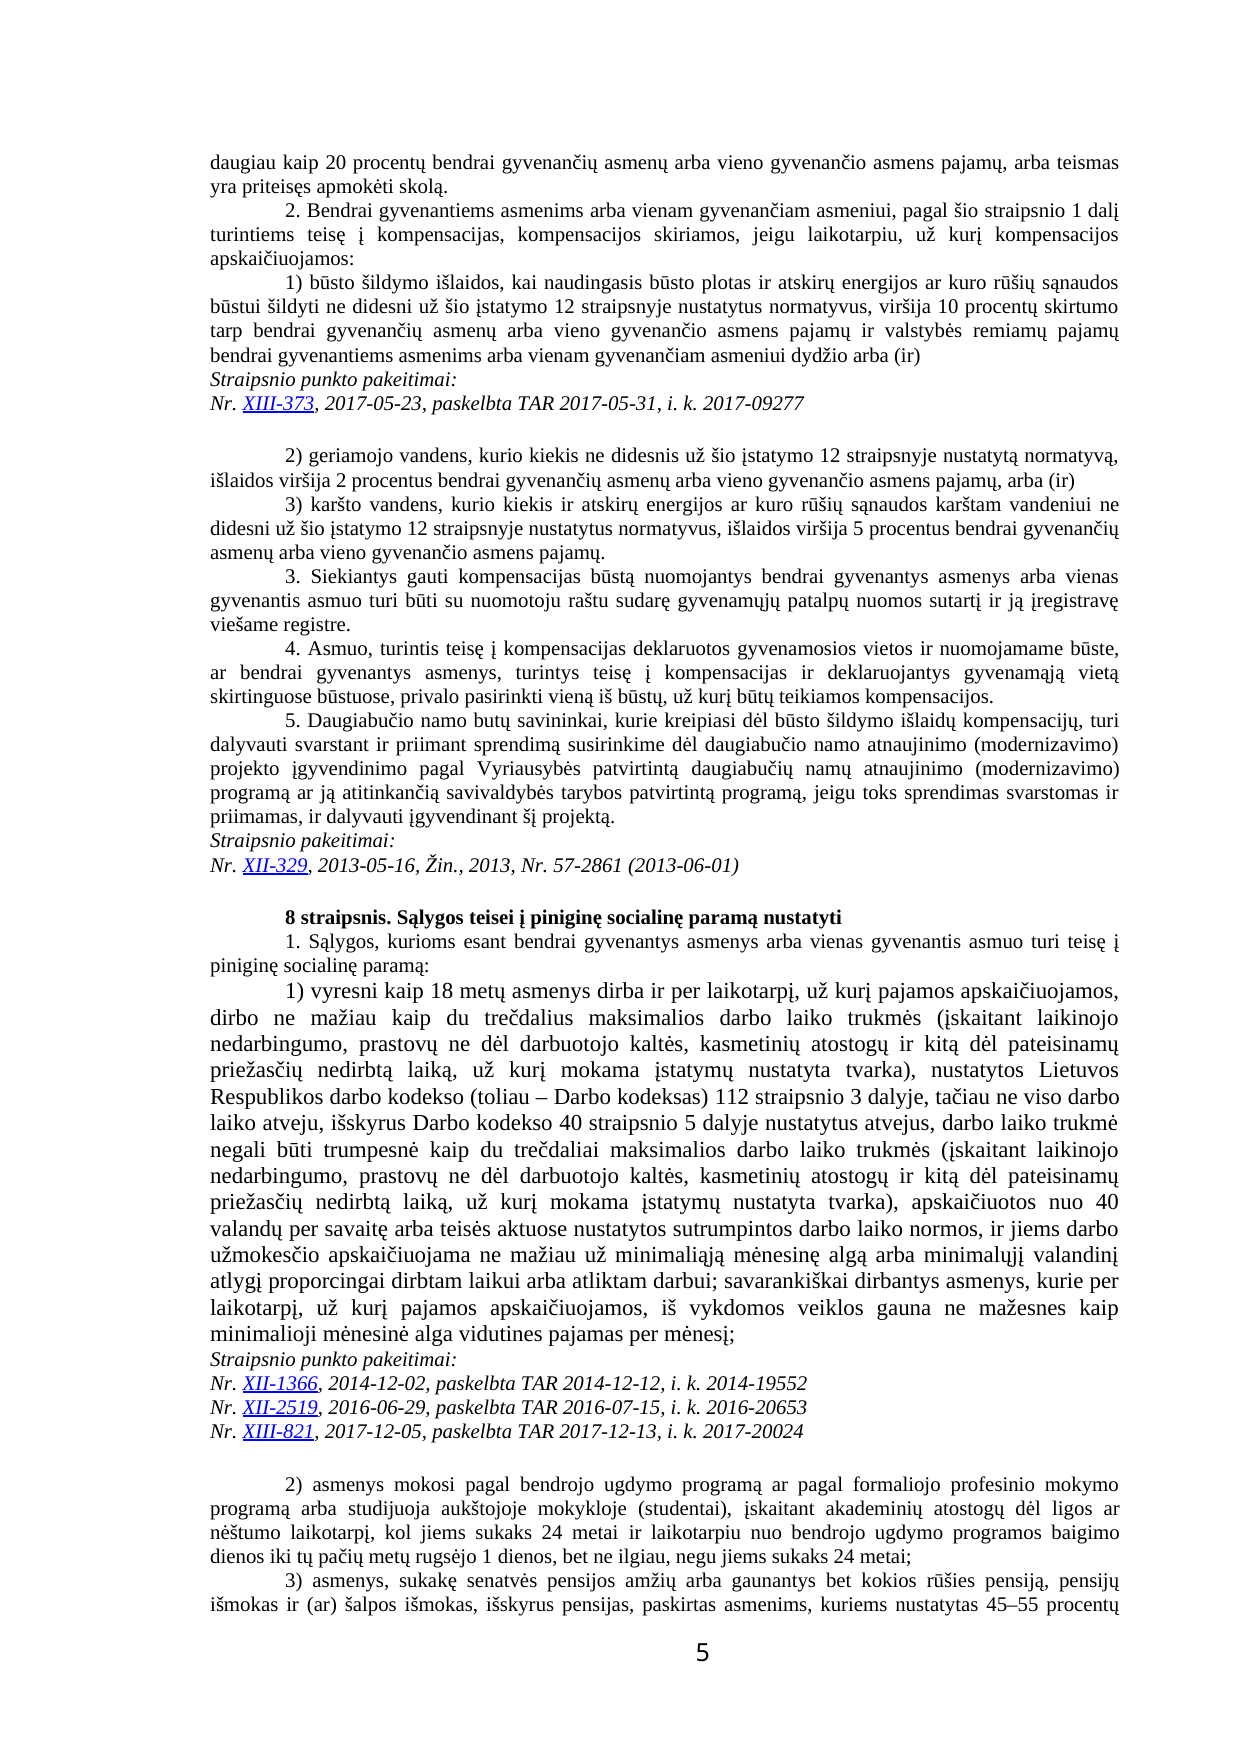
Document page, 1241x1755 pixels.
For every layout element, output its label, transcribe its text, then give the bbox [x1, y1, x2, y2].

text Straipsnio pakeitimai: [210, 828, 1120, 852]
text daugiau kaip 20 procentų bendrai gyvenančių asmenų arba vieno gyvenančio asmens pajamų, arba teismas yra priteisęs apmokėti skolą. [210, 150, 1120, 198]
text Nr. XII-329, 2013-05-16, Žin., 2013, Nr. 57-2861 (2013-06-01) [210, 852, 1120, 877]
text 4. Asmuo, turintis teisę į kompensacijas deklaruotos gyvenamosios vietos ir nuomojamame būste, ar bendrai gyvenantys asmenys, turintys teisę į kompensacijas ir deklaruojantys gyvenamąją vietą skirtinguose būstuose, privalo pasirinkti vieną iš būstų, už kurį būtų teikiamos kompensacijos. [210, 636, 1120, 708]
text Straipsnio punkto pakeitimai: [210, 367, 1120, 391]
text 1) vyresni kaip 18 metų asmenys dirba ir per laikotarpį, už kurį pajamos apskaičiuojamos, dirbo ne mažiau kaip du trečdalius maksimalios darbo laiko trukmės (įskaitant laikinojo nedarbingumo, prastovų ne dėl darbuotojo kaltės, kasmetinių atostogų ir kitą dėl pateisinamų priežasčių nedirbtą laiką, už kurį mokama įstatymų nustatyta tvarka), nustatytos Lietuvos Respublikos darbo kodekso (toliau – Darbo kodeksas) 112 straipsnio 3 dalyje, tačiau ne viso darbo laiko atveju, išskyrus Darbo kodekso 40 straipsnio 5 dalyje nustatytus atvejus, darbo laiko trukmė negali būti trumpesnė kaip du trečdaliai maksimalios darbo laiko trukmės (įskaitant laikinojo nedarbingumo, prastovų ne dėl darbuotojo kaltės, kasmetinių atostogų ir kitą dėl pateisinamų priežasčių nedirbtą laiką, už kurį mokama įstatymų nustatyta tvarka), apskaičiuotos nuo 40 valandų per savaitę arba teisės aktuose nustatytos sutrumpintos darbo laiko normos, ir jiems darbo užmokesčio apskaičiuojama ne mažiau už minimaliąją mėnesinę algą arba minimalųjį valandinį atlygį proporcingai dirbtam laikui arba atliktam darbui; savarankiškai dirbantys asmenys, kurie per laikotarpį, už kurį pajamos apskaičiuojamos, iš vykdomos veiklos gauna ne mažesnes kaip minimalioji mėnesinė alga vidutines pajamas per mėnesį; [210, 977, 1120, 1346]
text Nr. XIII-821, 2017-12-05, paskelbta TAR 2017-12-13, i. k. 2017-20024 [210, 1419, 1120, 1443]
text 5. Daugiabučio namo butų savininkai, kurie kreipiasi dėl būsto šildymo išlaidų kompensacijų, turi dalyvauti svarstant ir priimant sprendimą susirinkime dėl daugiabučio namo atnaujinimo (modernizavimo) projekto įgyvendinimo pagal Vyriausybės patvirtintą daugiabučių namų atnaujinimo (modernizavimo) programą ar ją atitinkančią savivaldybės tarybos patvirtintą programą, jeigu toks sprendimas svarstomas ir priimamas, ir dalyvauti įgyvendinant šį projektą. [210, 708, 1120, 828]
text 2) asmenys mokosi pagal bendrojo ugdymo programą ar pagal formaliojo profesinio mokymo programą arba studijuoja aukštojoje mokykloje (studentai), įskaitant akademinių atostogų dėl ligos ar nėštumo laikotarpį, kol jiems sukaks 24 metai ir laikotarpiu nuo bendrojo ugdymo programos baigimo dienos iki tų pačių metų rugsėjo 1 dienos, bet ne ilgiau, negu jiems sukaks 24 metai; [210, 1471, 1120, 1568]
text 1. Sąlygos, kurioms esant bendrai gyvenantys asmenys arba vienas gyvenantis asmuo turi teisę į piniginę socialinę paramą: [210, 929, 1120, 977]
text Nr. XIII-373, 2017-05-23, paskelbta TAR 2017-05-31, i. k. 2017-09277 [210, 391, 1120, 415]
text 1) būsto šildymo išlaidos, kai naudingasis būsto plotas ir atskirų energijos ar kuro rūšių sąnaudos būstui šildyti ne didesni už šio įstatymo 12 straipsnyje nustatytus normatyvus, viršija 10 procentų skirtumo tarp bendrai gyvenančių asmenų arba vieno gyvenančio asmens pajamų ir valstybės remiamų pajamų bendrai gyvenantiems asmenims arba vienam gyvenančiam asmeniui dydžio arba (ir) [210, 270, 1120, 367]
text Straipsnio punkto pakeitimai: [210, 1346, 1120, 1371]
text 8 straipsnis. Sąlygos teisei į piniginę socialinę paramą nustatyti [210, 905, 1120, 929]
text 2) geriamojo vandens, kurio kiekis ne didesnis už šio įstatymo 12 straipsnyje nustatytą normatyvą, išlaidos viršija 2 procentus bendrai gyvenančių asmenų arba vieno gyvenančio asmens pajamų, arba (ir) [210, 443, 1120, 492]
text 3. Siekiantys gauti kompensacijas būstą nuomojantys bendrai gyvenantys asmenys arba vienas gyvenantis asmuo turi būti su nuomotoju raštu sudarę gyvenamųjų patalpų nuomos sutartį ir ją įregistravę viešame registre. [210, 564, 1120, 636]
text Nr. XII-1366, 2014-12-02, paskelbta TAR 2014-12-12, i. k. 2014-19552 [210, 1371, 1120, 1394]
text 3) asmenys, sukakę senatvės pensijos amžių arba gaunantys bet kokios rūšies pensiją, pensijų išmokas ir (ar) šalpos išmokas, išskyrus pensijas, paskirtas asmenims, kuriems nustatytas 45–55 procentų [210, 1568, 1120, 1616]
text Nr. XII-2519, 2016-06-29, paskelbta TAR 2016-07-15, i. k. 2016-20653 [210, 1394, 1120, 1419]
text 3) karšto vandens, kurio kiekis ir atskirų energijos ar kuro rūšių sąnaudos karštam vandeniui ne didesni už šio įstatymo 12 straipsnyje nustatytus normatyvus, išlaidos viršija 5 procentus bendrai gyvenančių asmenų arba vieno gyvenančio asmens pajamų. [210, 492, 1120, 564]
text 2. Bendrai gyvenantiems asmenims arba vienam gyvenančiam asmeniui, pagal šio straipsnio 1 dalį turintiems teisę į kompensacijas, kompensacijos skiriamos, jeigu laikotarpiu, už kurį kompensacijos apskaičiuojamos: [210, 198, 1120, 270]
